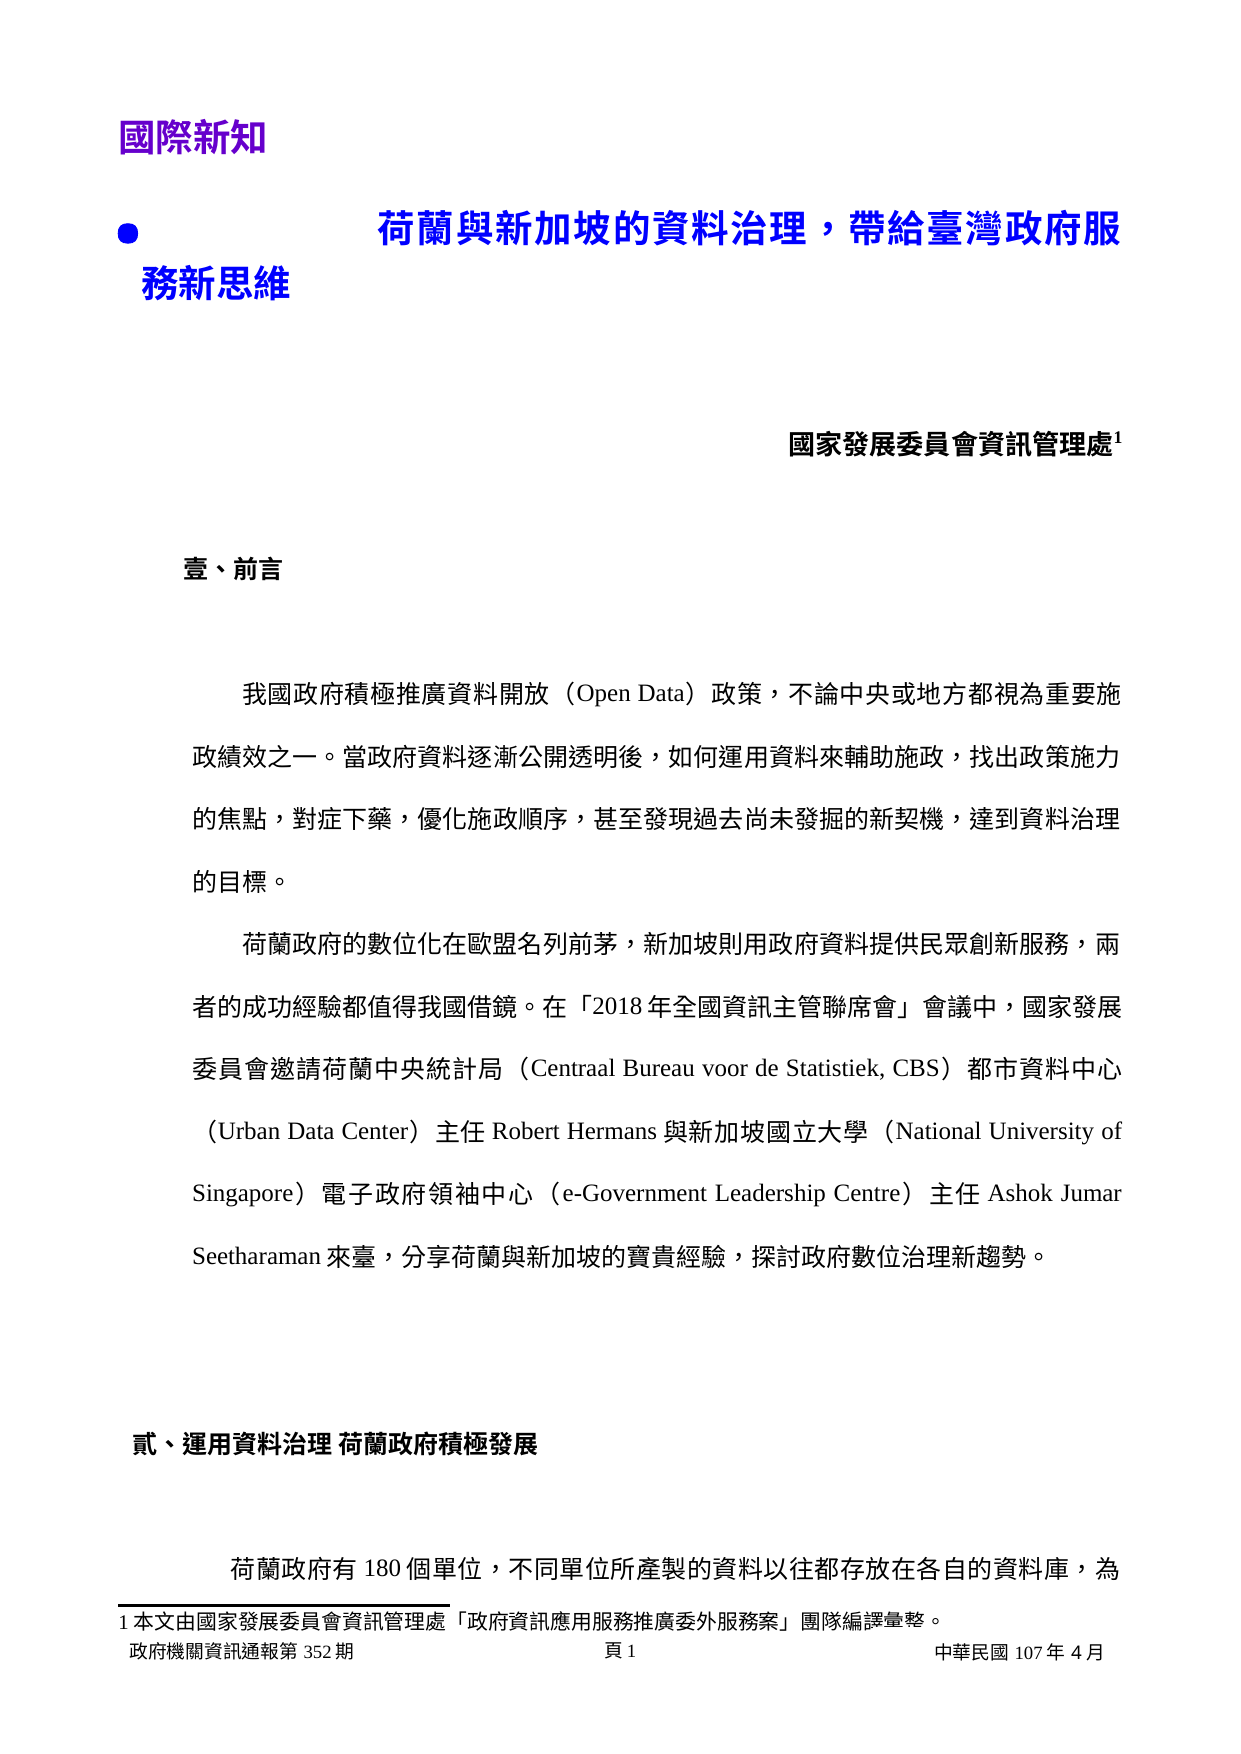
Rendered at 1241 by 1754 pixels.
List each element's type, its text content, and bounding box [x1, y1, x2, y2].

text  荷蘭與新加坡的資料治理，帶給臺灣政府服務新思維 [118, 199, 1122, 308]
text 國家發展委員會資訊管理處 [118, 401, 1122, 464]
text 荷蘭政府的數位化在歐盟名列前茅，新加坡則用政府資料提供民眾創新服務，兩者的成功經驗都值得我國借鏡。在「2018年全國資訊主管聯席會」會議中，國家發展委員會邀請荷蘭中央統計局（Centraal Bureau voor de Statistiek, CBS）都市資料中心（Urban Data Center）主任Robert Hermans與新加坡國立大學（National University of Singapore）電子政府領袖中心（e-Government Leadership Centre）主任Ashok Jumar Seetharaman來臺，分享荷蘭與新加坡的寶貴經驗，探討政府數位治理新趨勢。 [192, 901, 1122, 1276]
list 運用資料治理 荷蘭政府積極發展 [133, 1401, 1122, 1464]
text 本文由國家發展委員會資訊管理處「政府資訊應用服務推廣委外服務案」團隊編譯彙整。 [118, 1606, 1122, 1636]
text 國際新知 [118, 107, 1122, 162]
text 我國政府積極推廣資料開放（Open Data）政策，不論中央或地方都視為重要施政績效之一。當政府資料逐漸公開透明後，如何運用資料來輔助施政，找出政策施力的焦點，對症下藥，優化施政順序，甚至發現過去尚未發掘的新契機，達到資料治理的目標。 [192, 651, 1122, 901]
list 前言 [183, 526, 1122, 589]
text 荷蘭政府有180個單位，不同單位所產製的資料以往都存放在各自的資料庫，為 [192, 1526, 1122, 1589]
